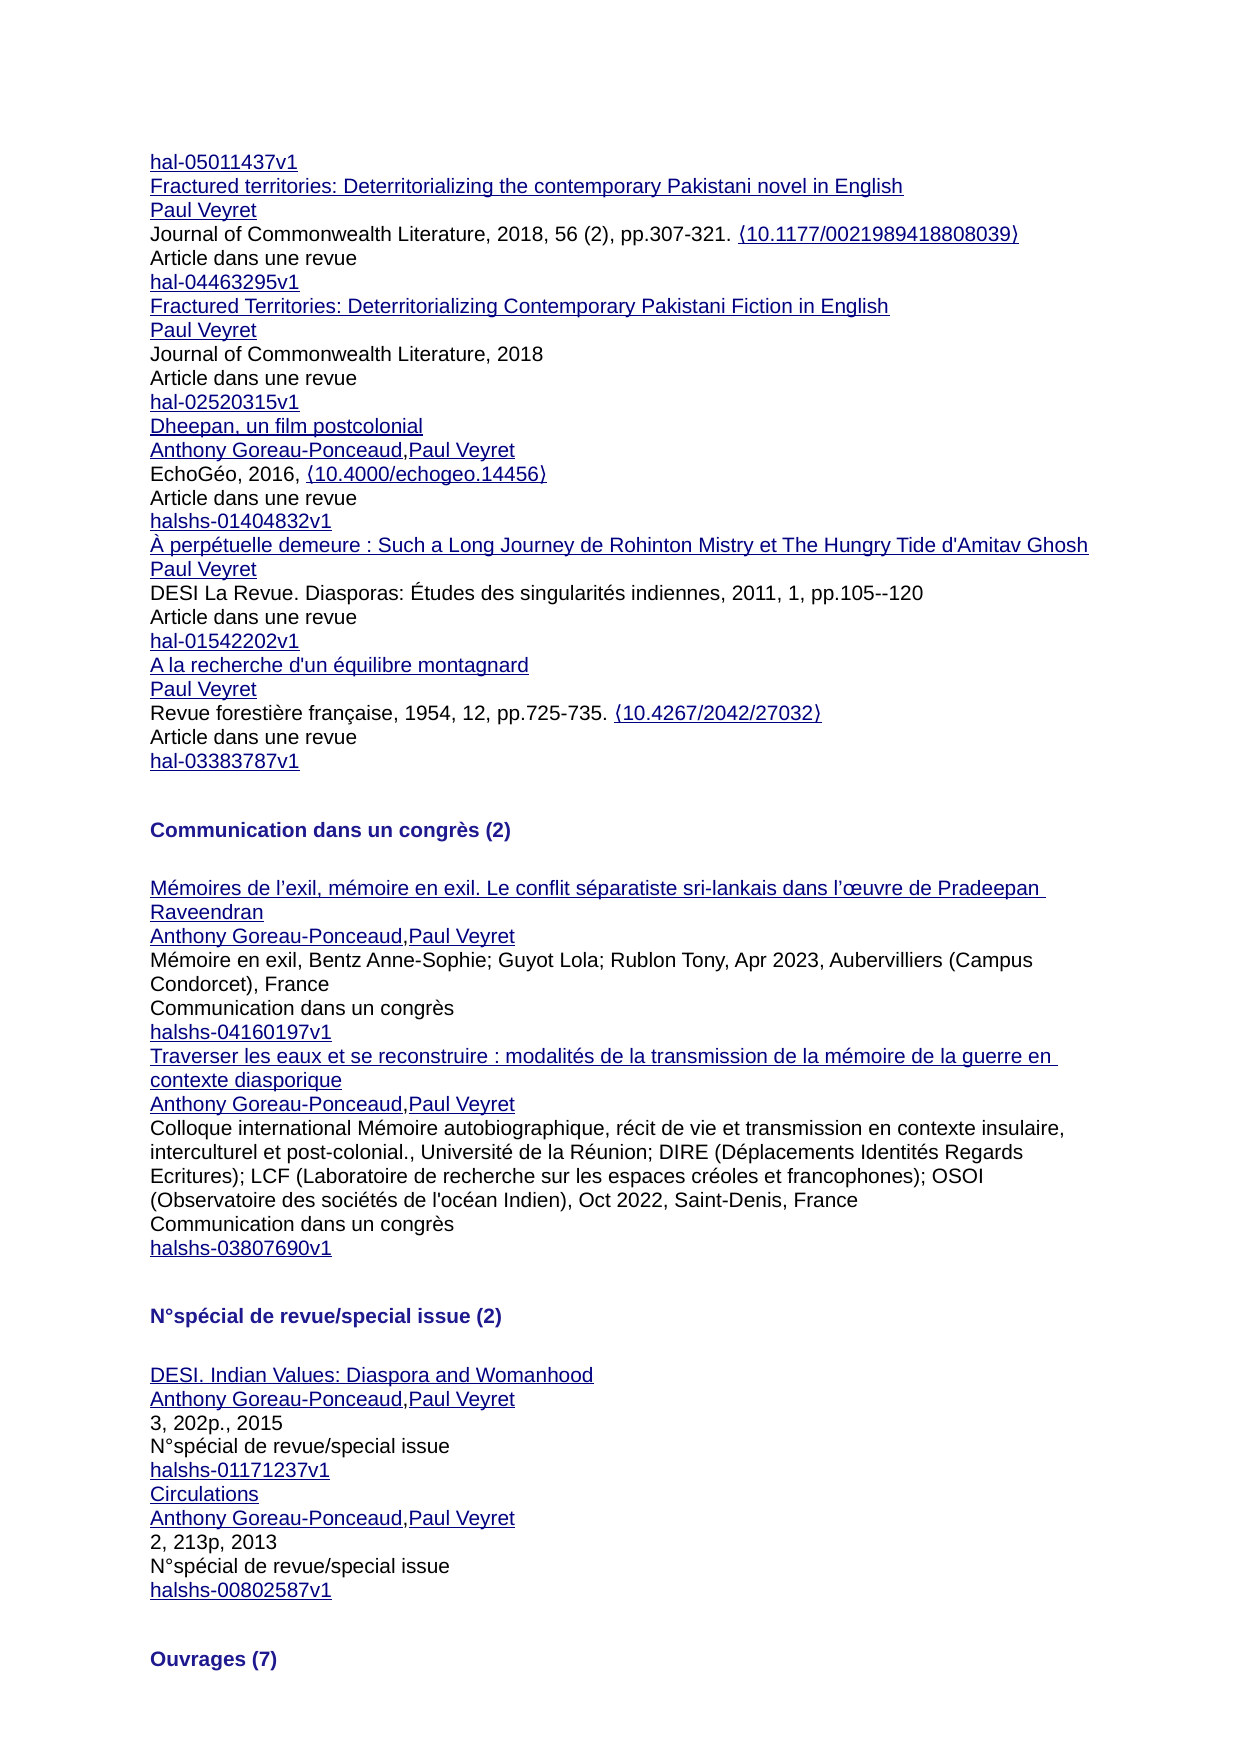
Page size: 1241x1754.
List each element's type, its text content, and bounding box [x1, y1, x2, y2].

table_cell À perpétuelle demeure : Such a Long Journey de Rohinton Mistry et The Hungry Tide d'Amitav Ghosh Paul Veyret DESI La Revue. Diasporas: Études des singularités indiennes, 2011, 1, pp.105--120 Article dans une revue hal-01542202v1 [150, 533, 1090, 653]
table_cell Circulations Anthony Goreau-Ponceaud,Paul Veyret 2, 213p, 2013 N°spécial de revue/special issue halshs-00802587v1 [150, 1482, 1090, 1602]
table_cell hal-05011437v1 [150, 150, 1090, 174]
table_header Mémoires de l’exil, mémoire en exil. Le conflit séparatiste sri-lankais dans l’œuvre de Pradeepan Raveendran Anthony Goreau-Ponceaud,Paul Veyret Mémoire en exil, Bentz Anne-Sophie; Guyot Lola; Rublon Tony, Apr 2023, Aubervilliers (Campus Condorcet), France Communication dans un congrès halshs-04160197v1 [150, 876, 1090, 1044]
table_cell Fractured Territories: Deterritorializing Contemporary Pakistani Fiction in English Paul Veyret Journal of Commonwealth Literature, 2018 Article dans une revue hal-02520315v1 [150, 294, 1090, 413]
table_header DESI. Indian Values: Diaspora and Womanhood Anthony Goreau-Ponceaud,Paul Veyret 3, 202p., 2015 N°spécial de revue/special issue halshs-01171237v1 [150, 1363, 1090, 1482]
table_cell Dheepan, un film postcolonial Anthony Goreau-Ponceaud,Paul Veyret EchoGéo, 2016, ⟨10.4000/echogeo.14456⟩ Article dans une revue halshs-01404832v1 [150, 414, 1090, 533]
table_cell Fractured territories: Deterritorializing the contemporary Pakistani novel in English Paul Veyret Journal of Commonwealth Literature, 2018, 56 (2), pp.307-321. ⟨10.1177/0021989418808039⟩ Article dans une revue hal-04463295v1 [150, 174, 1090, 294]
table_cell A la recherche d'un équilibre montagnard Paul Veyret Revue forestière française, 1954, 12, pp.725-735. ⟨10.4267/2042/27032⟩ Article dans une revue hal-03383787v1 [150, 653, 1090, 773]
subtitle Communication dans un congrès (2) [150, 818, 1090, 842]
subtitle Ouvrages (7) [150, 1647, 1090, 1671]
subtitle N°spécial de revue/special issue (2) [150, 1304, 1090, 1328]
table_cell Traverser les eaux et se reconstruire : modalités de la transmission de la mémoire de la guerre en contexte diasporique Anthony Goreau-Ponceaud,Paul Veyret Colloque international Mémoire autobiographique, récit de vie et transmission en contexte insulaire, interculturel et post-colonial., Université de la Réunion; DIRE (Déplacements Identités Regards Ecritures); LCF (Laboratoire de recherche sur les espaces créoles et francophones); OSOI (Observatoire des sociétés de l'océan Indien), Oct 2022, Saint-Denis, France Communication dans un congrès halshs-03807690v1 [150, 1044, 1090, 1259]
